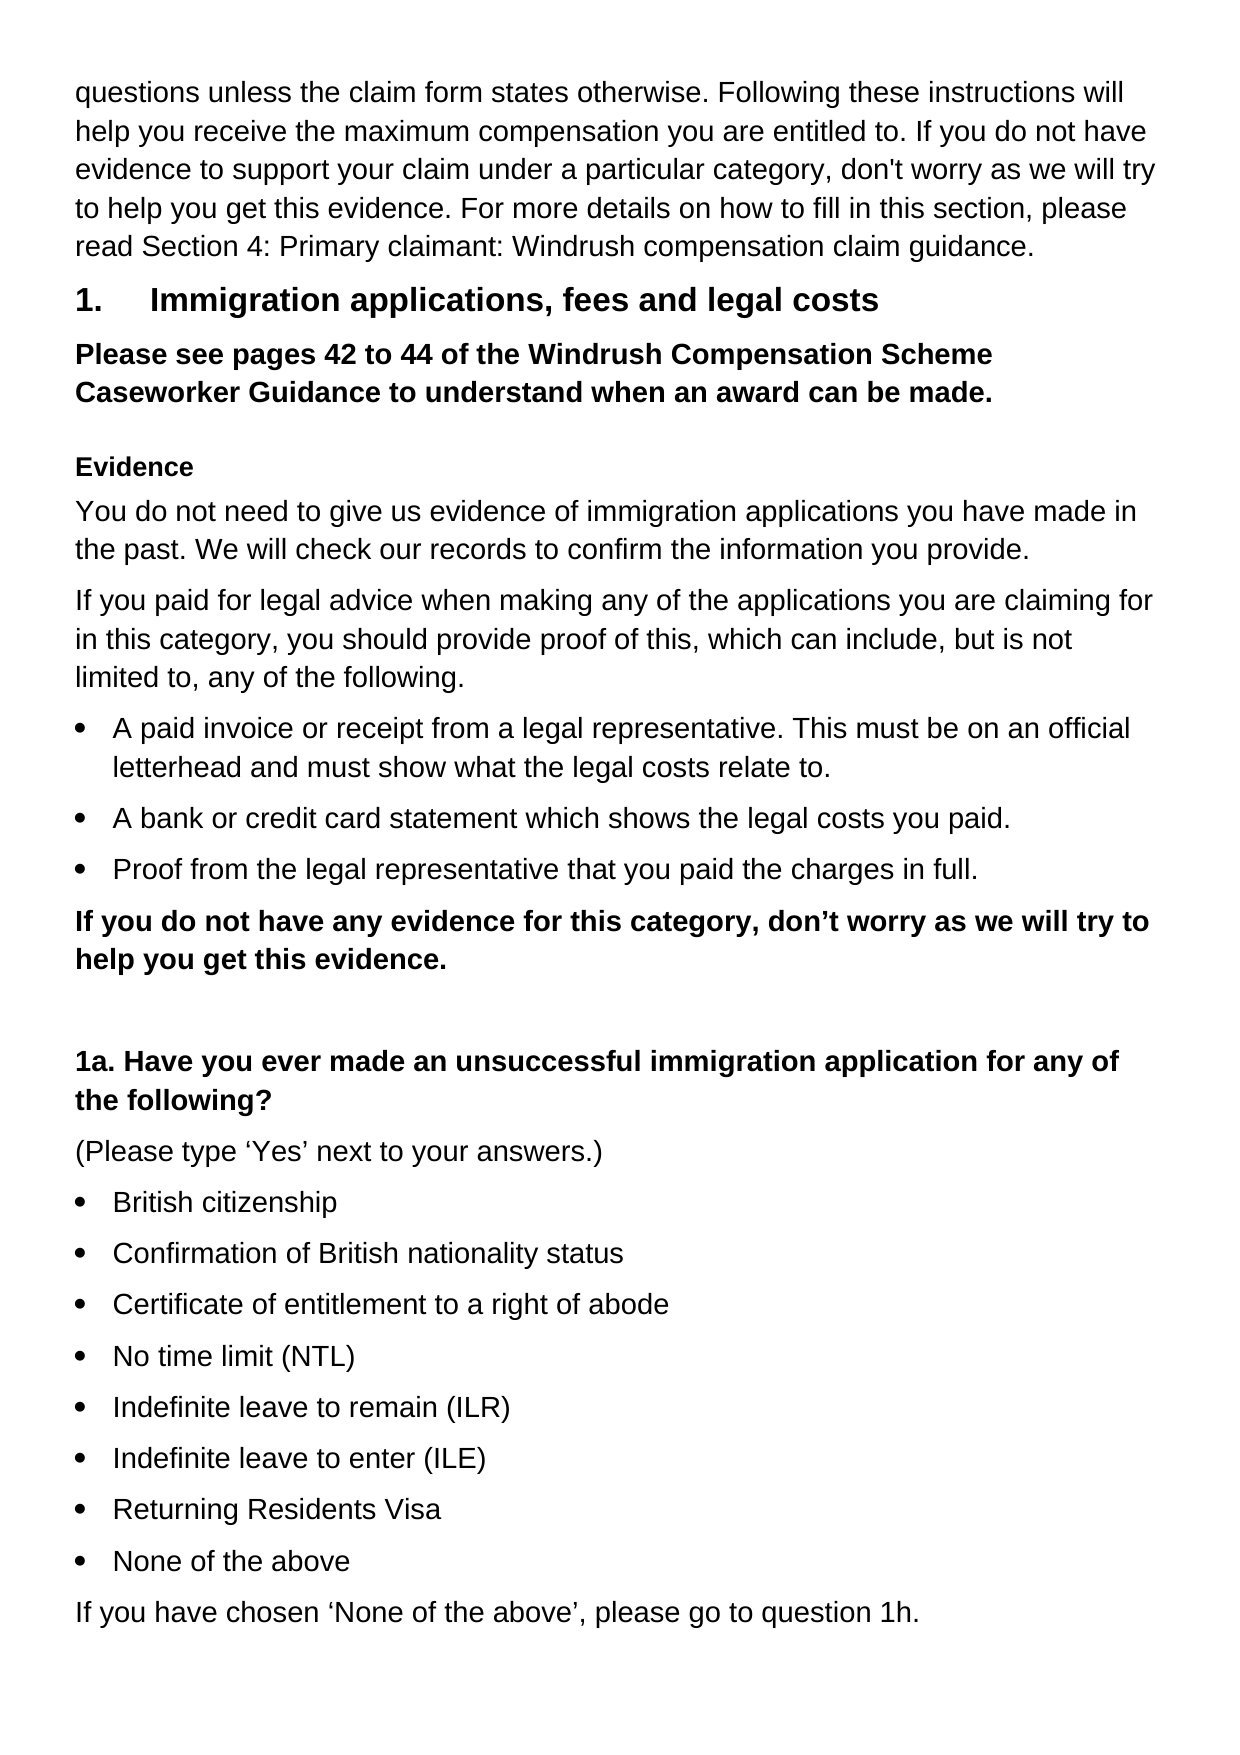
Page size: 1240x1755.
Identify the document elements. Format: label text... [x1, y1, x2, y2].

list Returning Residents Visa [75, 1492, 1164, 1526]
text You do not need to give us evidence of immigration applications you have made in the past. We will check our records to confirm the information you provide. [75, 494, 1164, 566]
subtitle Evidence [75, 451, 1164, 483]
subtitle 1a. Have you ever made an unsuccessful immigration application for any of the following? [75, 1044, 1164, 1116]
list A bank or credit card statement which shows the legal costs you paid. [75, 801, 1164, 835]
list Indefinite leave to remain (ILR) [75, 1390, 1164, 1424]
list A paid invoice or receipt from a legal representative. This must be on an official letterhead and must show what the legal costs relate to. [75, 711, 1164, 784]
list Certificate of entitlement to a right of abode [75, 1287, 1164, 1321]
text questions unless the claim form states otherwise. Following these instructions will help you receive the maximum compensation you are entitled to. If you do not have evidence to support your claim under a particular category, don't worry as we will try to help you get this evidence. For more details on how to fill in this section, please read Section 4: Primary claimant: Windrush compensation claim guidance. [75, 75, 1164, 263]
text If you paid for legal advice when making any of the applications you are claiming for in this category, you should provide proof of this, which can include, but is not limited to, any of the following. [75, 583, 1164, 694]
list None of the above [75, 1544, 1164, 1577]
list Indefinite leave to enter (ILE) [75, 1441, 1164, 1475]
text If you have chosen ‘None of the above’, please go to question 1h. [75, 1595, 1164, 1628]
list Proof from the legal representative that you paid the charges in full. [75, 852, 1164, 886]
text If you do not have any evidence for this category, don’t worry as we will try to help you get this evidence. [75, 904, 1164, 976]
list British citizenship [75, 1185, 1164, 1219]
subtitle 1. Immigration applications, fees and legal costs [75, 280, 1164, 319]
list Confirmation of British nationality status [75, 1236, 1164, 1270]
text (Please type ‘Yes’ next to your answers.) [75, 1134, 1164, 1167]
text Please see pages 42 to 44 of the Windrush Compensation Scheme Caseworker Guidance to understand when an award can be made. [75, 337, 1164, 409]
list No time limit (NTL) [75, 1339, 1164, 1372]
